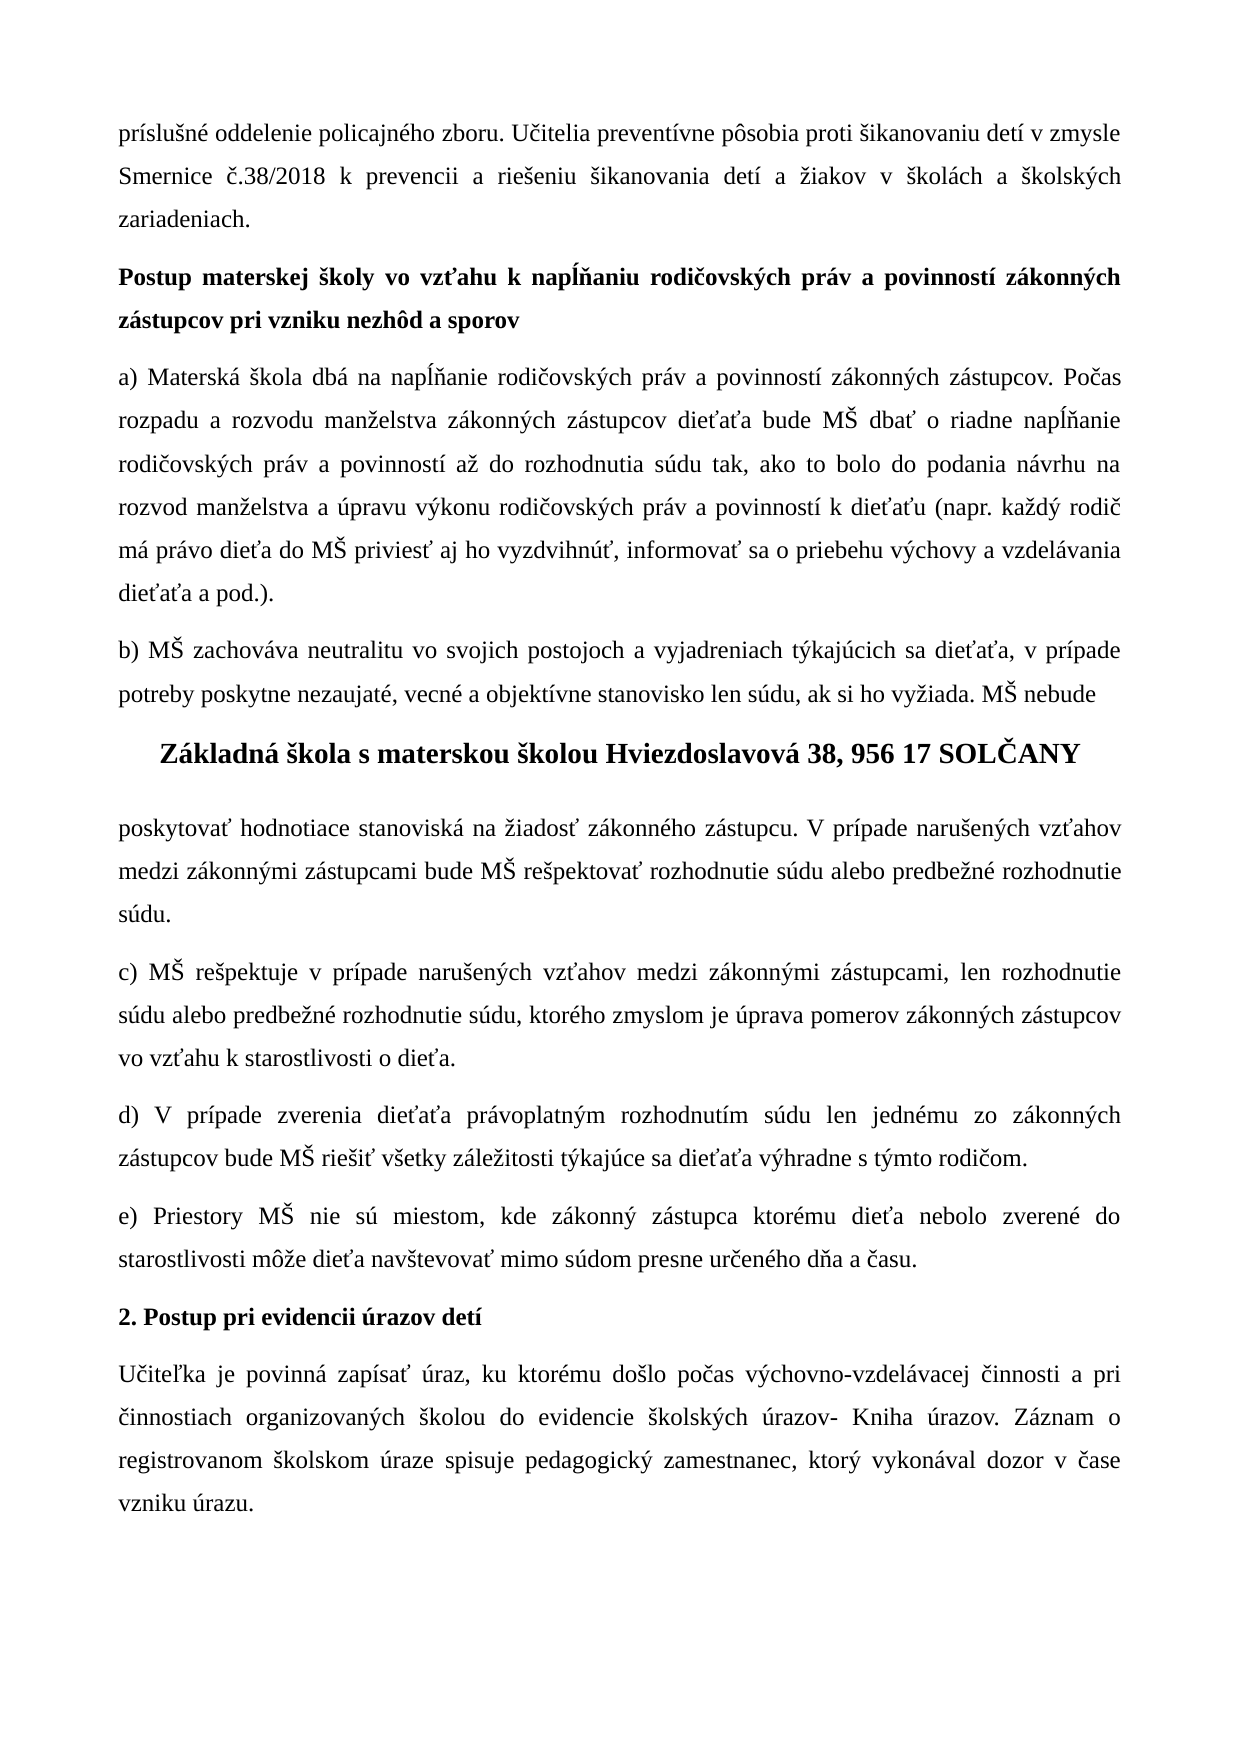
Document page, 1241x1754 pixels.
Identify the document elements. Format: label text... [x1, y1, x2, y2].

text e) Priestory MŠ nie sú miestom, kde zákonný zástupca ktorému dieťa nebolo zverené do starostlivosti môže dieťa navštevovať mimo súdom presne určeného dňa a času. [118, 1201, 1122, 1273]
text 2. Postup pri evidencii úrazov detí [118, 1302, 1122, 1330]
text poskytovať hodnotiace stanoviská na žiadosť zákonného zástupcu. V prípade narušených vzťahov medzi zákonnými zástupcami bude MŠ rešpektovať rozhodnutie súdu alebo predbežné rozhodnutie súdu. [118, 813, 1122, 928]
text Učiteľka je povinná zapísať úraz, ku ktorému došlo počas výchovno-vzdelávacej činnosti a pri činnostiach organizovaných školou do evidencie školských úrazov- Kniha úrazov. Záznam o registrovanom školskom úraze spisuje pedagogický zamestnanec, ktorý vykonával dozor v čase vzniku úrazu. [118, 1359, 1122, 1517]
text príslušné oddelenie policajného zboru. Učitelia preventívne pôsobia proti šikanovaniu detí v zmysle Smernice č.38/2018 k prevencii a riešeniu šikanovania detí a žiakov v školách a školských zariadeniach. [118, 118, 1122, 233]
text Postup materskej školy vo vzťahu k napĺňaniu rodičovských práv a povinností zákonných zástupcov pri vzniku nezhôd a sporov [118, 262, 1122, 334]
text b) MŠ zachováva neutralitu vo svojich postojoch a vyjadreniach týkajúcich sa dieťaťa, v prípade potreby poskytne nezaujaté, vecné a objektívne stanovisko len súdu, ak si ho vyžiada. MŠ nebude [118, 636, 1122, 707]
text d) V prípade zverenia dieťaťa právoplatným rozhodnutím súdu len jednému zo zákonných zástupcov bude MŠ riešiť všetky záležitosti týkajúce sa dieťaťa výhradne s týmto rodičom. [118, 1100, 1122, 1172]
text Základná škola s materskou školou Hviezdoslavová 38, 956 17 SOLČANY [118, 736, 1122, 770]
text a) Materská škola dbá na napĺňanie rodičovských práv a povinností zákonných zástupcov. Počas rozpadu a rozvodu manželstva zákonných zástupcov dieťaťa bude MŠ dbať o riadne napĺňanie rodičovských práv a povinností až do rozhodnutia súdu tak, ako to bolo do podania návrhu na rozvod manželstva a úpravu výkonu rodičovských práv a povinností k dieťaťu (napr. každý rodič má právo dieťa do MŠ priviesť aj ho vyzdvihnúť, informovať sa o priebehu výchovy a vzdelávania dieťaťa a pod.). [118, 362, 1122, 607]
text c) MŠ rešpektuje v prípade narušených vzťahov medzi zákonnými zástupcami, len rozhodnutie súdu alebo predbežné rozhodnutie súdu, ktorého zmyslom je úprava pomerov zákonných zástupcov vo vzťahu k starostlivosti o dieťa. [118, 957, 1122, 1072]
